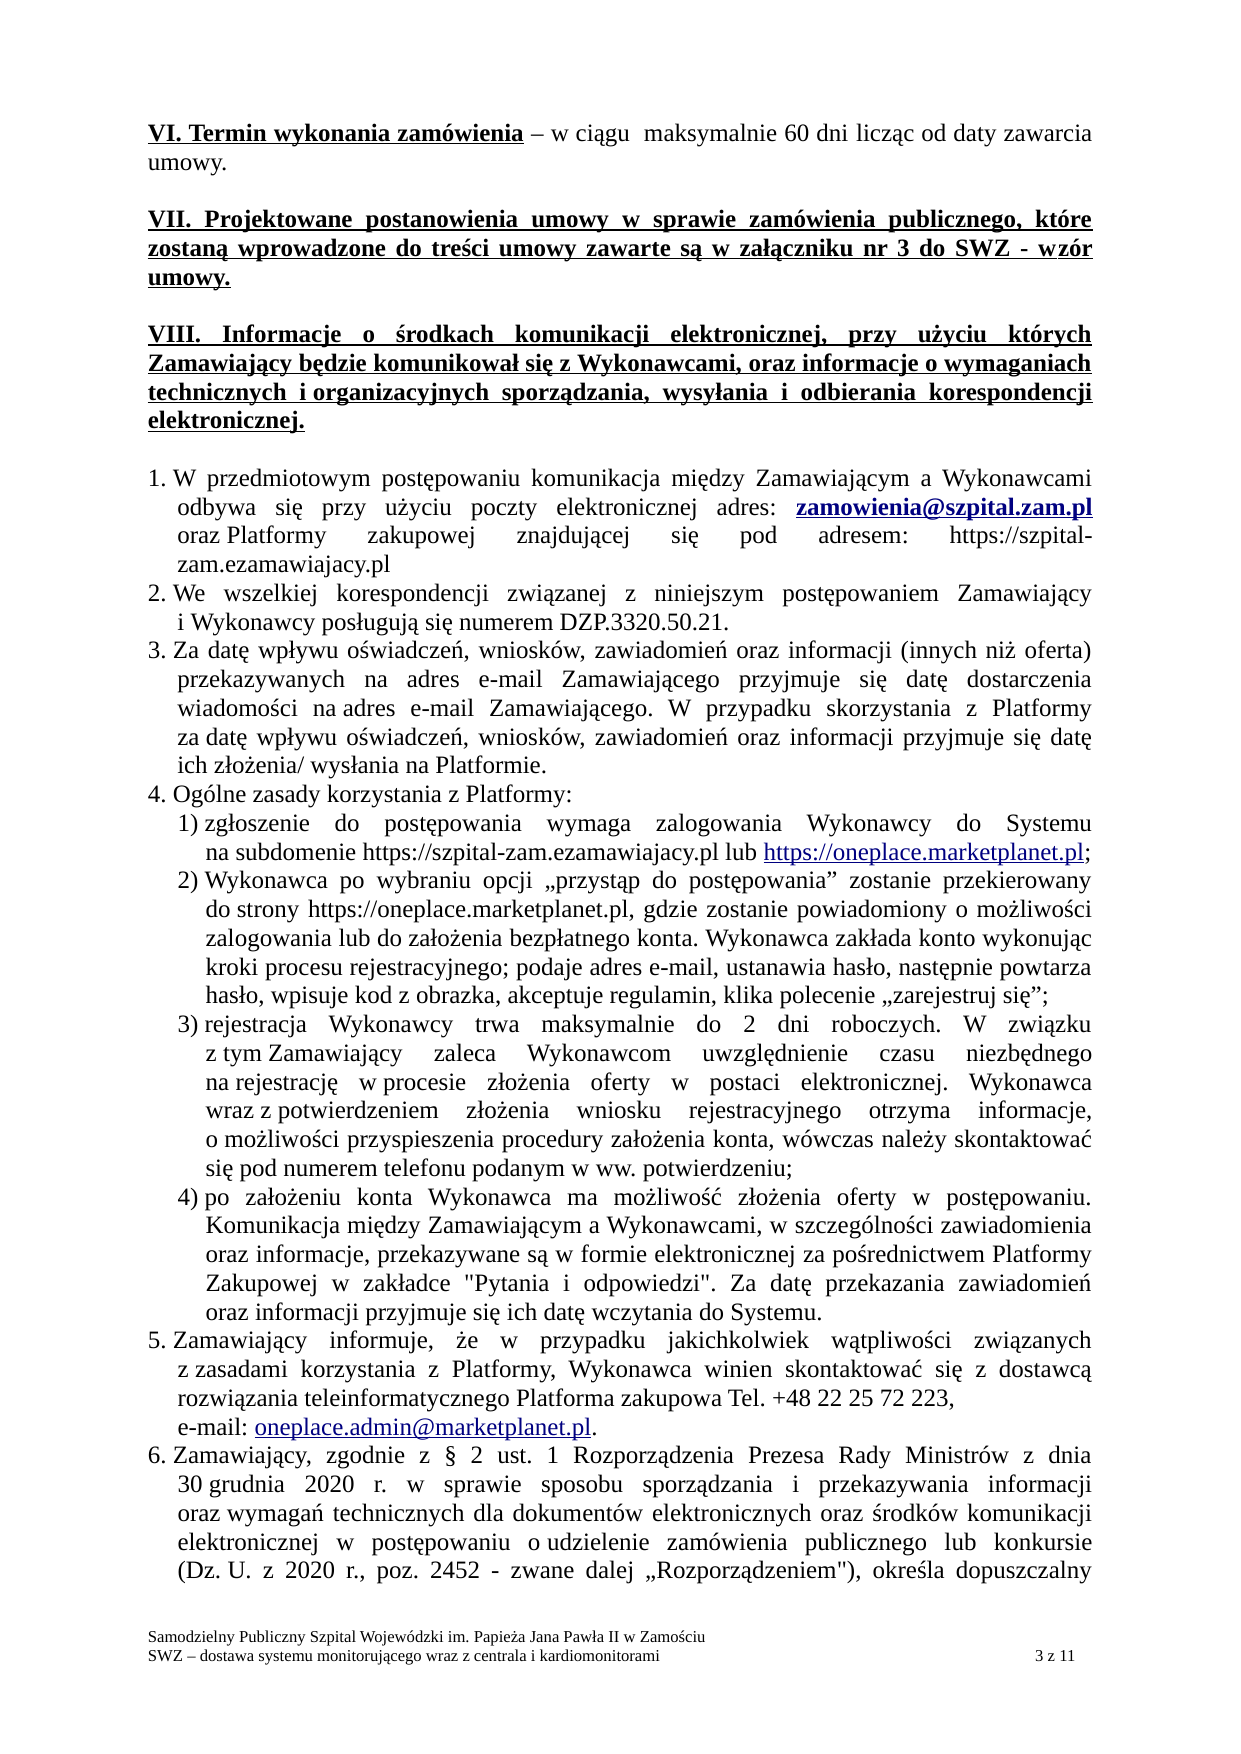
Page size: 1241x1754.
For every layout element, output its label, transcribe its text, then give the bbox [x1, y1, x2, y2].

list Ogólne zasady korzystania z Platformy: [148, 779, 1093, 808]
list Zamawiający, zgodnie z § 2 ust. 1 Rozporządzenia Prezesa Rady Ministrów z dnia 30 grudnia 2020 r. w sprawie sposobu sporządzania i przekazywania informacji oraz wymagań technicznych dla dokumentów elektronicznych oraz środków komunikacji elektronicznej w postępowaniu o udzielenie zamówienia publicznego lub konkursie (Dz. U. z 2020 r., poz. 2452 - zwane dalej „Rozporządzeniem"), określa dopuszczalny [148, 1441, 1093, 1584]
list Wykonawca po wybraniu opcji „przystąp do postępowania” zostanie przekierowany do strony https://oneplace.marketplanet.pl, gdzie zostanie powiadomiony o możliwości zalogowania lub do założenia bezpłatnego konta. Wykonawca zakłada konto wykonując kroki procesu rejestracyjnego; podaje adres e-mail, ustanawia hasło, następnie powtarza hasło, wpisuje kod z obrazka, akceptuje regulamin, klika polecenie „zarejestruj się”; [177, 866, 1093, 1009]
text zostaną wprowadzone do treści umowy zawarte są w załączniku nr 3 do SWZ - wzór [148, 231, 1093, 258]
list W przedmiotowym postępowaniu komunikacja między Zamawiającym a Wykonawcami odbywa się przy użyciu poczty elektronicznej adres: zamowienia@szpital.zam.pl oraz Platformy zakupowej znajdującej się pod adresem: https://szpital-zam.ezamawiajacy.pl [148, 463, 1093, 578]
text VIII. Informacje o środkach komunikacji elektronicznej, przy użyciu których Zamawiający będzie komunikował się z Wykonawcami, oraz informacje o wymaganiach technicznych i organizacyjnych sporządzania, wysyłania i odbierania korespondencji [148, 319, 1093, 402]
list rejestracja Wykonawcy trwa maksymalnie do 2 dni roboczych. W związku z tym Zamawiający zaleca Wykonawcom uwzględnienie czasu niezbędnego na rejestrację w procesie złożenia oferty w postaci elektronicznej. Wykonawca wraz z potwierdzeniem złożenia wniosku rejestracyjnego otrzyma informacje, o możliwości przyspieszenia procedury założenia konta, wówczas należy skontaktować się pod numerem telefonu podanym w ww. potwierdzeniu; [177, 1009, 1093, 1182]
list We wszelkiej korespondencji związanej z niniejszym postępowaniem Zamawiający i Wykonawcy posługują się numerem DZP.3320.50.21. [148, 578, 1093, 636]
list po założeniu konta Wykonawca ma możliwość złożenia oferty w postępowaniu. Komunikacja między Zamawiającym a Wykonawcami, w szczególności zawiadomienia oraz informacje, przekazywane są w formie elektronicznej za pośrednictwem Platformy Zakupowej w zakładce "Pytania i odpowiedzi". Za datę przekazania zawiadomień oraz informacji przyjmuje się ich datę wczytania do Systemu. [177, 1182, 1093, 1326]
list e-mail: oneplace.admin@marketplanet.pl. [148, 1412, 1093, 1441]
text VI. Termin wykonania zamówienia – w ciągu maksymalnie 60 dni licząc od daty zawarcia umowy. [148, 118, 1093, 176]
list Zamawiający informuje, że w przypadku jakichkolwiek wątpliwości związanych z zasadami korzystania z Platformy, Wykonawca winien skontaktować się z dostawcą rozwiązania teleinformatycznego Platforma zakupowa Tel. +48 22 25 72 223, [148, 1326, 1093, 1412]
list Za datę wpływu oświadczeń, wniosków, zawiadomień oraz informacji (innych niż oferta) przekazywanych na adres e-mail Zamawiającego przyjmuje się datę dostarczenia wiadomości na adres e-mail Zamawiającego. W przypadku skorzystania z Platformy za datę wpływu oświadczeń, wniosków, zawiadomień oraz informacji przyjmuje się datę ich złożenia/ wysłania na Platformie. [148, 636, 1093, 779]
text elektronicznej. [148, 403, 1093, 434]
text VII. Projektowane postanowienia umowy w sprawie zamówienia publicznego, które [148, 204, 1093, 229]
text umowy. [148, 259, 1093, 291]
list zgłoszenie do postępowania wymaga zalogowania Wykonawcy do Systemu na subdomenie https://szpital-zam.ezamawiajacy.pl lub https://oneplace.marketplanet.pl; [177, 808, 1093, 866]
